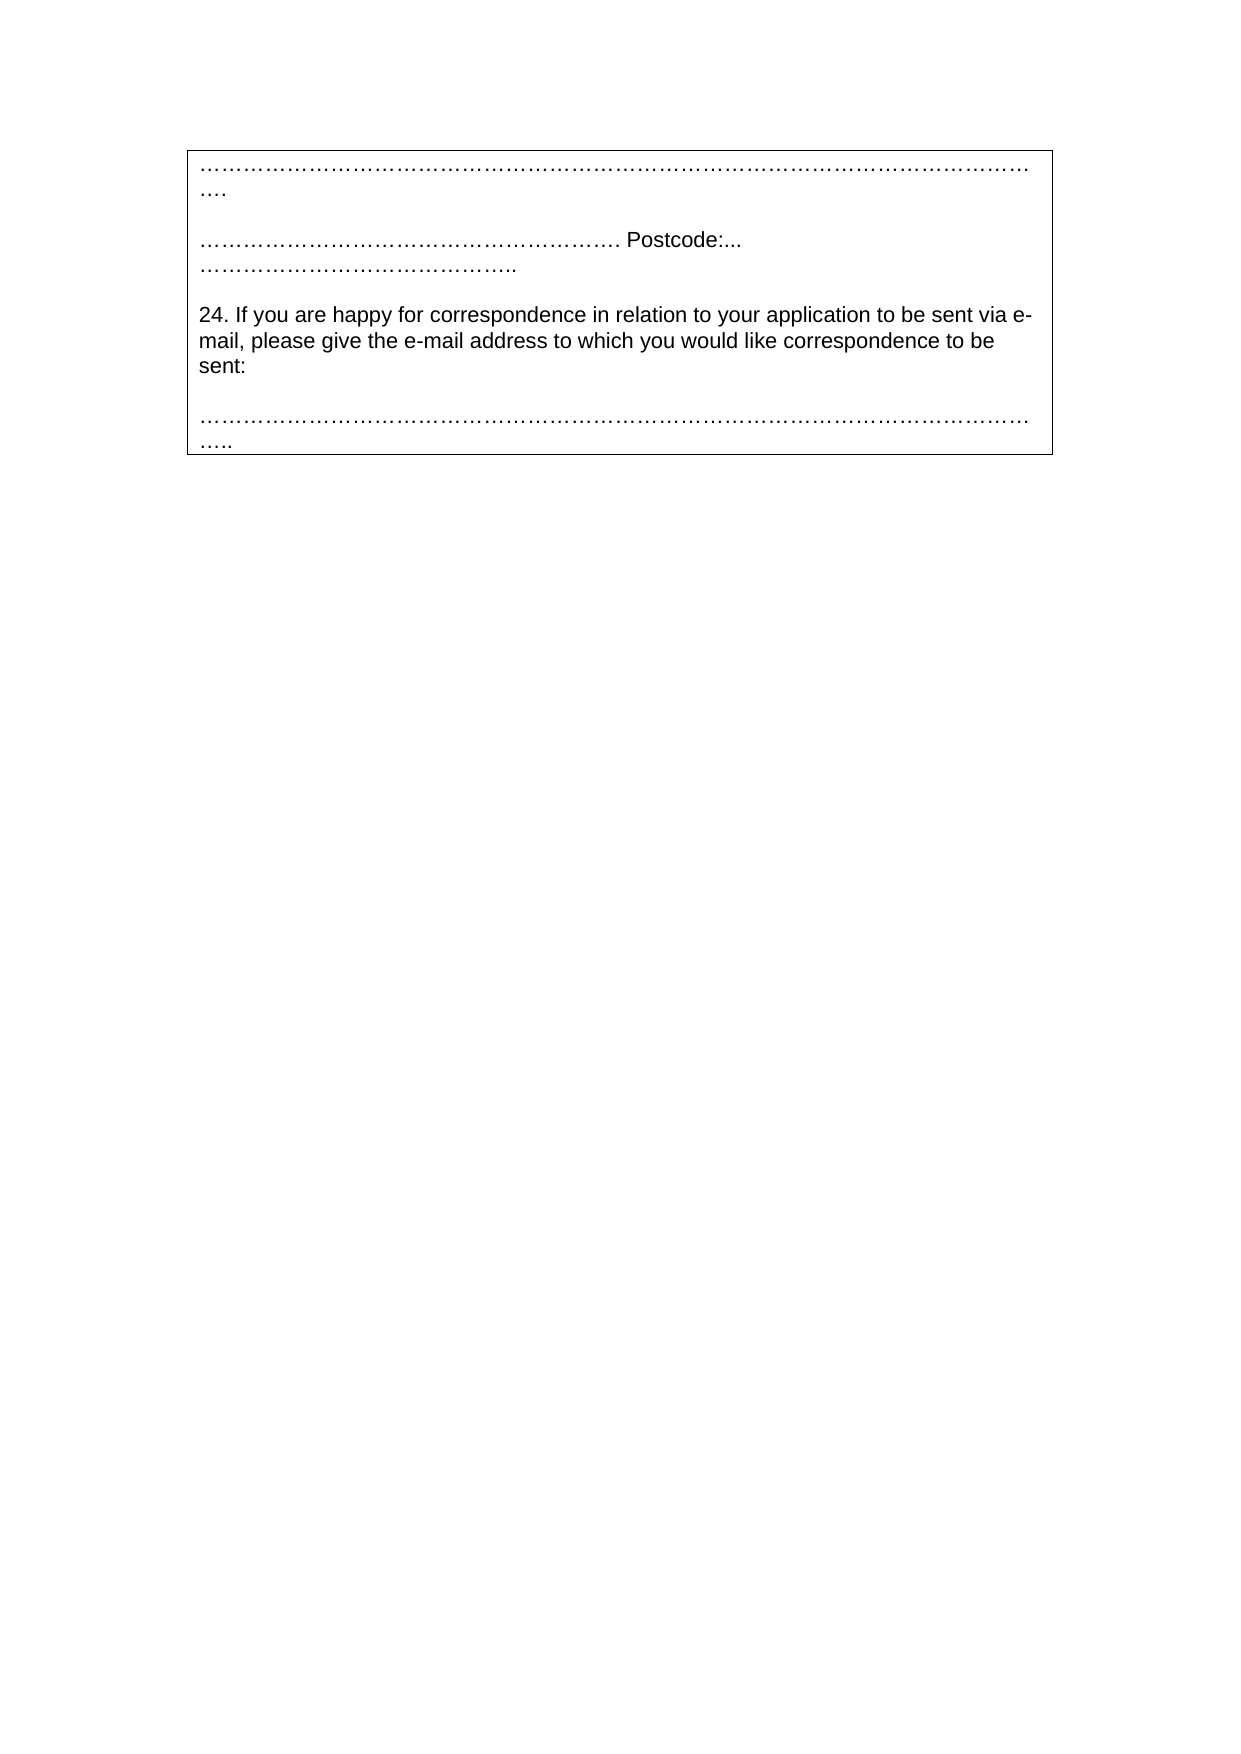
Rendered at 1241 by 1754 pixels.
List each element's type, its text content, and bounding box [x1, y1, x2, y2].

table_cell ………………………………………………………………………………………………………. …………………………………………………. Postcode:...…………………………………….. 24. If you are happy for correspondence in relation to your application to be sent via e-mail, please give the e-mail address to which you would like correspondence to be sent: ……………………………………………………………………………………………………….. [188, 151, 1052, 453]
